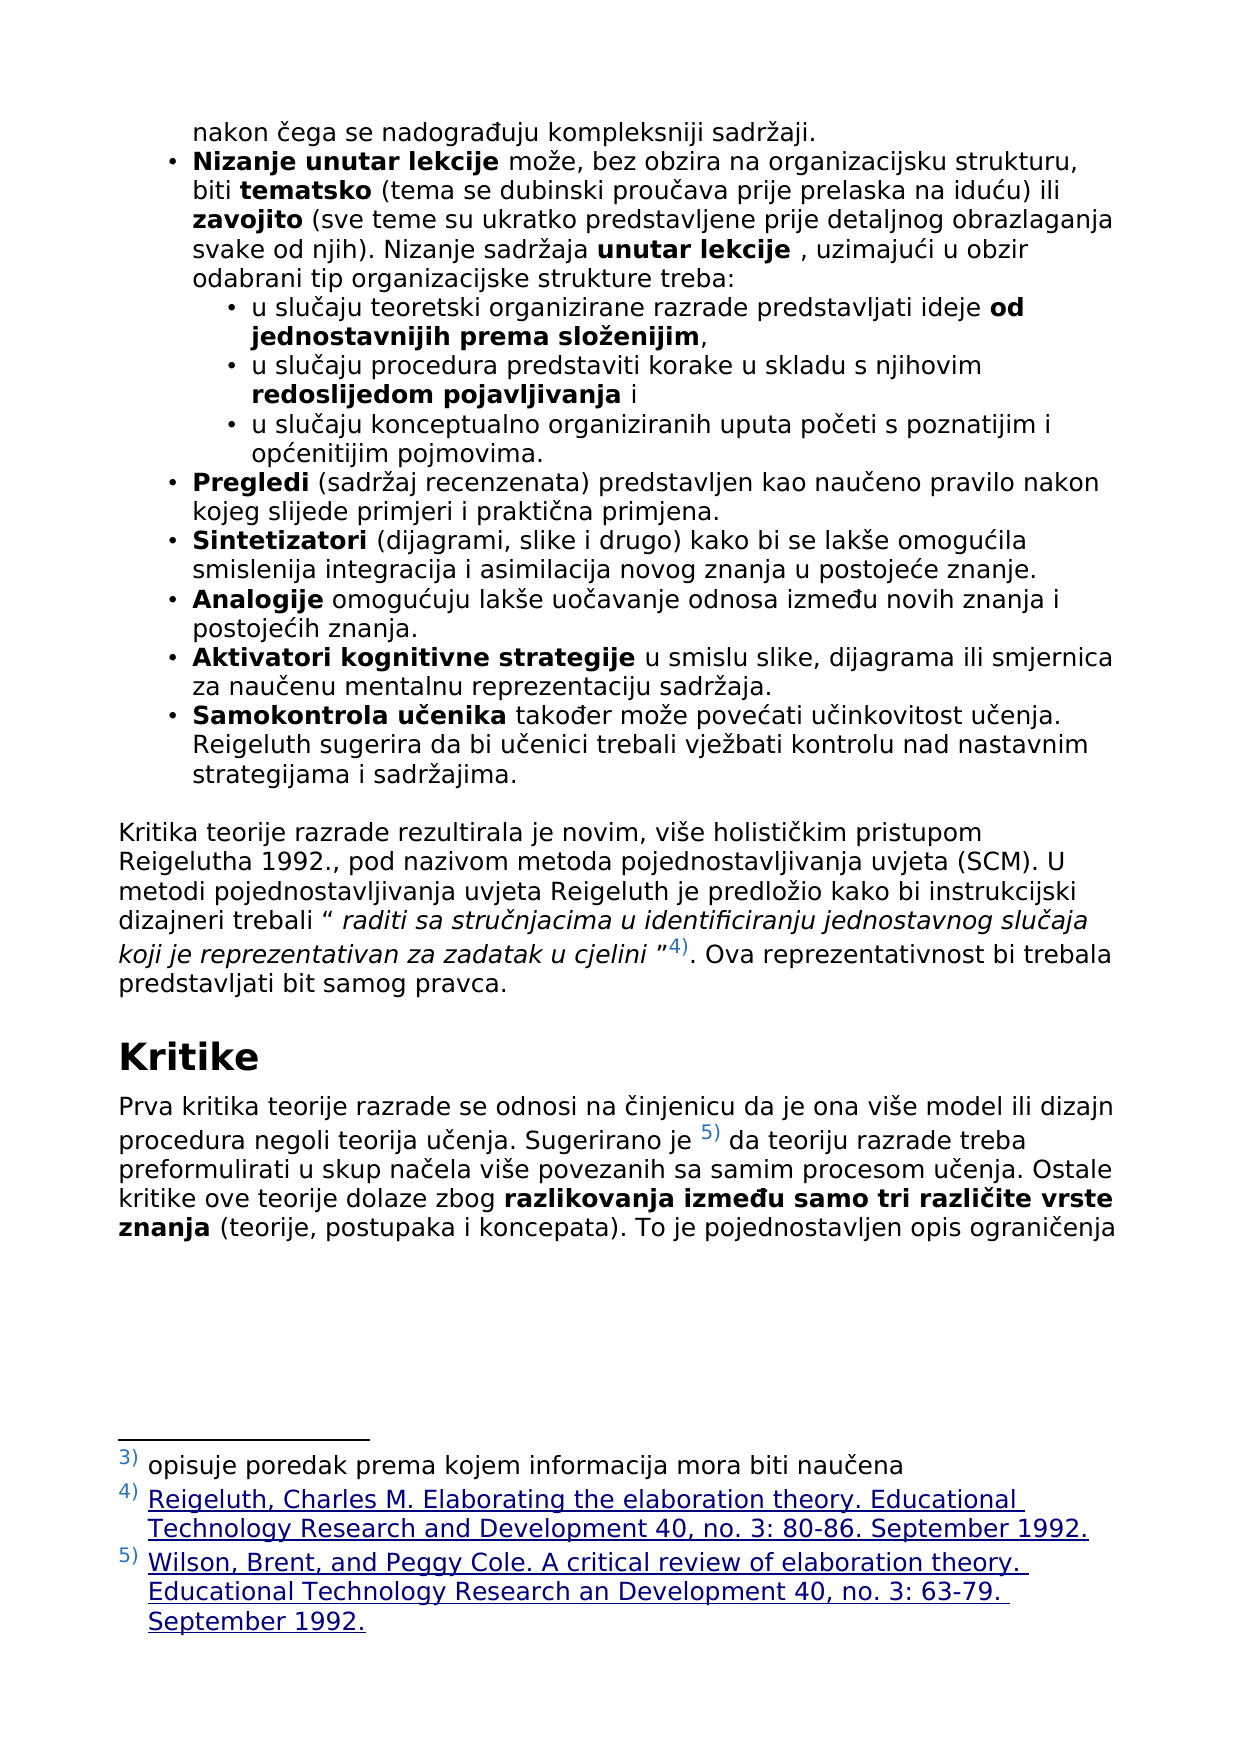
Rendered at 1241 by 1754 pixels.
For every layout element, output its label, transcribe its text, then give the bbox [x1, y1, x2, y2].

list Samokontrola učenika također može povećati učinkovitost učenja. Reigeluth sugerira da bi učenici trebali vježbati kontrolu nad nastavnim strategijama i sadržajima. [177, 701, 1122, 789]
list opisuje poredak prema kojem informacija mora biti naučena [118, 1446, 1122, 1480]
text Reigeluth, Charles M. Elaborating the elaboration theory. Educational Technology Research and Development 40, no. 3: 80-86. September 1992. [118, 1480, 1122, 1543]
list nakon čega se nadograđuju kompleksniji sadržaji. [177, 118, 1122, 147]
list u slučaju konceptualno organiziranih uputa početi s poznatijim i općenitijim pojmovima. [236, 410, 1122, 468]
text Kritika teorije razrade rezultirala je novim, više holističkim pristupom Reigelutha 1992., pod nazivom metoda pojednostavljivanja uvjeta (SCM). U metodi pojednostavljivanja uvjeta Reigeluth je predložio kako bi instrukcijski dizajneri trebali “ raditi sa stručnjacima u identificiranju jednostavnog slučaja koji je reprezentativan za zadatak u cjelini ”. Ova reprezentativnost bi trebala predstavljati bit samog pravca. [118, 818, 1122, 998]
list u slučaju teoretski organizirane razrade predstavljati ideje od jednostavnijih prema složenijim, [236, 293, 1122, 351]
list Pregledi (sadržaj recenzenata) predstavljen kao naučeno pravilo nakon kojeg slijede primjeri i praktična primjena. [177, 468, 1122, 526]
text Prva kritika teorije razrade se odnosi na činjenicu da je ona više model ili dizajn procedura negoli teorija učenja. Sugerirano je da teoriju razrade treba preformulirati u skup načela više povezanih sa samim procesom učenja. Ostale kritike ove teorije dolaze zbog razlikovanja između samo tri različite vrste znanja (teorije, postupaka i koncepata). To je pojednostavljen opis ograničenja [118, 1092, 1122, 1243]
list u slučaju procedura predstaviti korake u skladu s njihovim redoslijedom pojavljivanja i [236, 351, 1122, 410]
text Wilson, Brent, and Peggy Cole. A critical review of elaboration theory. Educational Technology Research an Development 40, no. 3: 63-79. September 1992. [118, 1543, 1122, 1636]
list Nizanje unutar lekcije može, bez obzira na organizacijsku strukturu, biti tematsko (tema se dubinski proučava prije prelaska na iduću) ili zavojito (sve teme su ukratko predstavljene prije detaljnog obrazlaganja svake od njih). Nizanje sadržaja unutar lekcije , uzimajući u obzir odabrani tip organizacijske strukture treba: [177, 147, 1122, 293]
subtitle Kritike [118, 1036, 1122, 1079]
list Sintetizatori (dijagrami, slike i drugo) kako bi se lakše omogućila smislenija integracija i asimilacija novog znanja u postojeće znanje. [177, 526, 1122, 585]
list Analogije omogućuju lakše uočavanje odnosa između novih znanja i postojećih znanja. [177, 585, 1122, 643]
list Aktivatori kognitivne strategije u smislu slike, dijagrama ili smjernica za naučenu mentalnu reprezentaciju sadržaja. [177, 643, 1122, 701]
